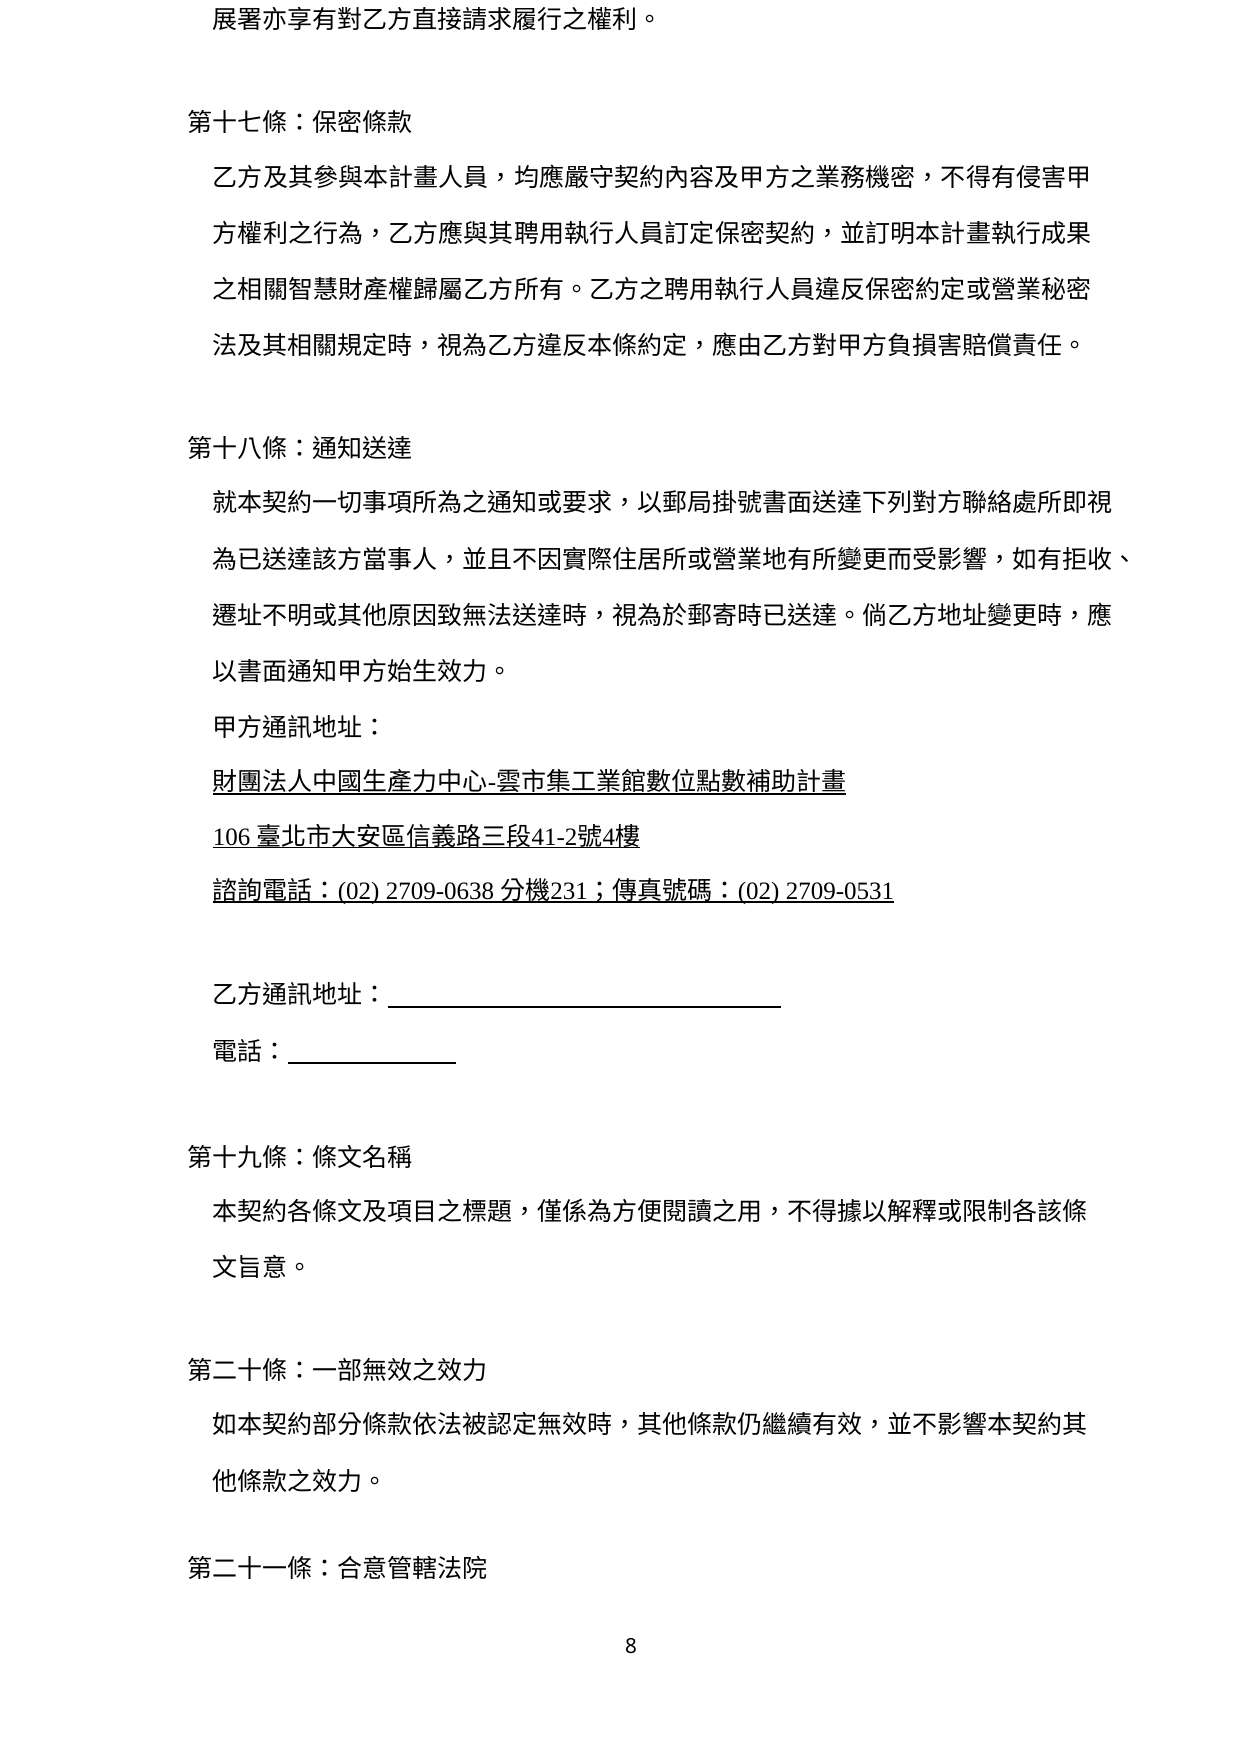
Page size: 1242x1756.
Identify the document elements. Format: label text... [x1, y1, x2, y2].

text 財團法人中國生產力中心-雲市集工業館數位點數補助計畫 [213, 762, 1129, 798]
text 展署亦享有對乙方直接請求履行之權利。 [213, 0, 1093, 36]
text 第十八條：通知送達 [187, 429, 1129, 465]
text 第二十條：一部無效之效力 [187, 1351, 1129, 1387]
text 就本契約一切事項所為之通知或要求，以郵局掛號書面送達下列對方聯絡處所即視為已送達該方當事人，並且不因實際住居所或營業地有所變更而受影響，如有拒收、遷址不明或其他原因致無法送達時，視為於郵寄時已送達。倘乙方地址變更時，應以書面通知甲方始生效力。 [213, 483, 1116, 688]
text 第十七條：保密條款 [187, 103, 1129, 139]
text 本契約各條文及項目之標題，僅係為方便閱讀之用，不得據以解釋或限制各該條文旨意。 [213, 1191, 1093, 1284]
text 乙方通訊地址： 電話： [213, 975, 782, 1067]
text 乙方及其參與本計畫人員，均應嚴守契約內容及甲方之業務機密，不得有侵害甲方權利之行為，乙方應與其聘用執行人員訂定保密契約，並訂明本計畫執行成果之相關智慧財產權歸屬乙方所有。乙方之聘用執行人員違反保密約定或營業秘密法及其相關規定時，視為乙方違反本條約定，應由乙方對甲方負損害賠償責任。 [213, 157, 1093, 362]
text 第十九條：條文名稱 [187, 1137, 1129, 1173]
text 甲方通訊地址： [213, 708, 1129, 744]
text 諮詢電話：(02) 2709-0638 分機231；傳真號碼：(02) 2709-0531 [213, 870, 1129, 907]
text 如本契約部分條款依法被認定無效時，其他條款仍繼續有效，並不影響本契約其他條款之效力。 [213, 1405, 1092, 1497]
text 106 臺北市大安區信義路三段41-2號4樓 [213, 816, 1129, 852]
text 第二十一條：合意管轄法院 [187, 1548, 1129, 1584]
